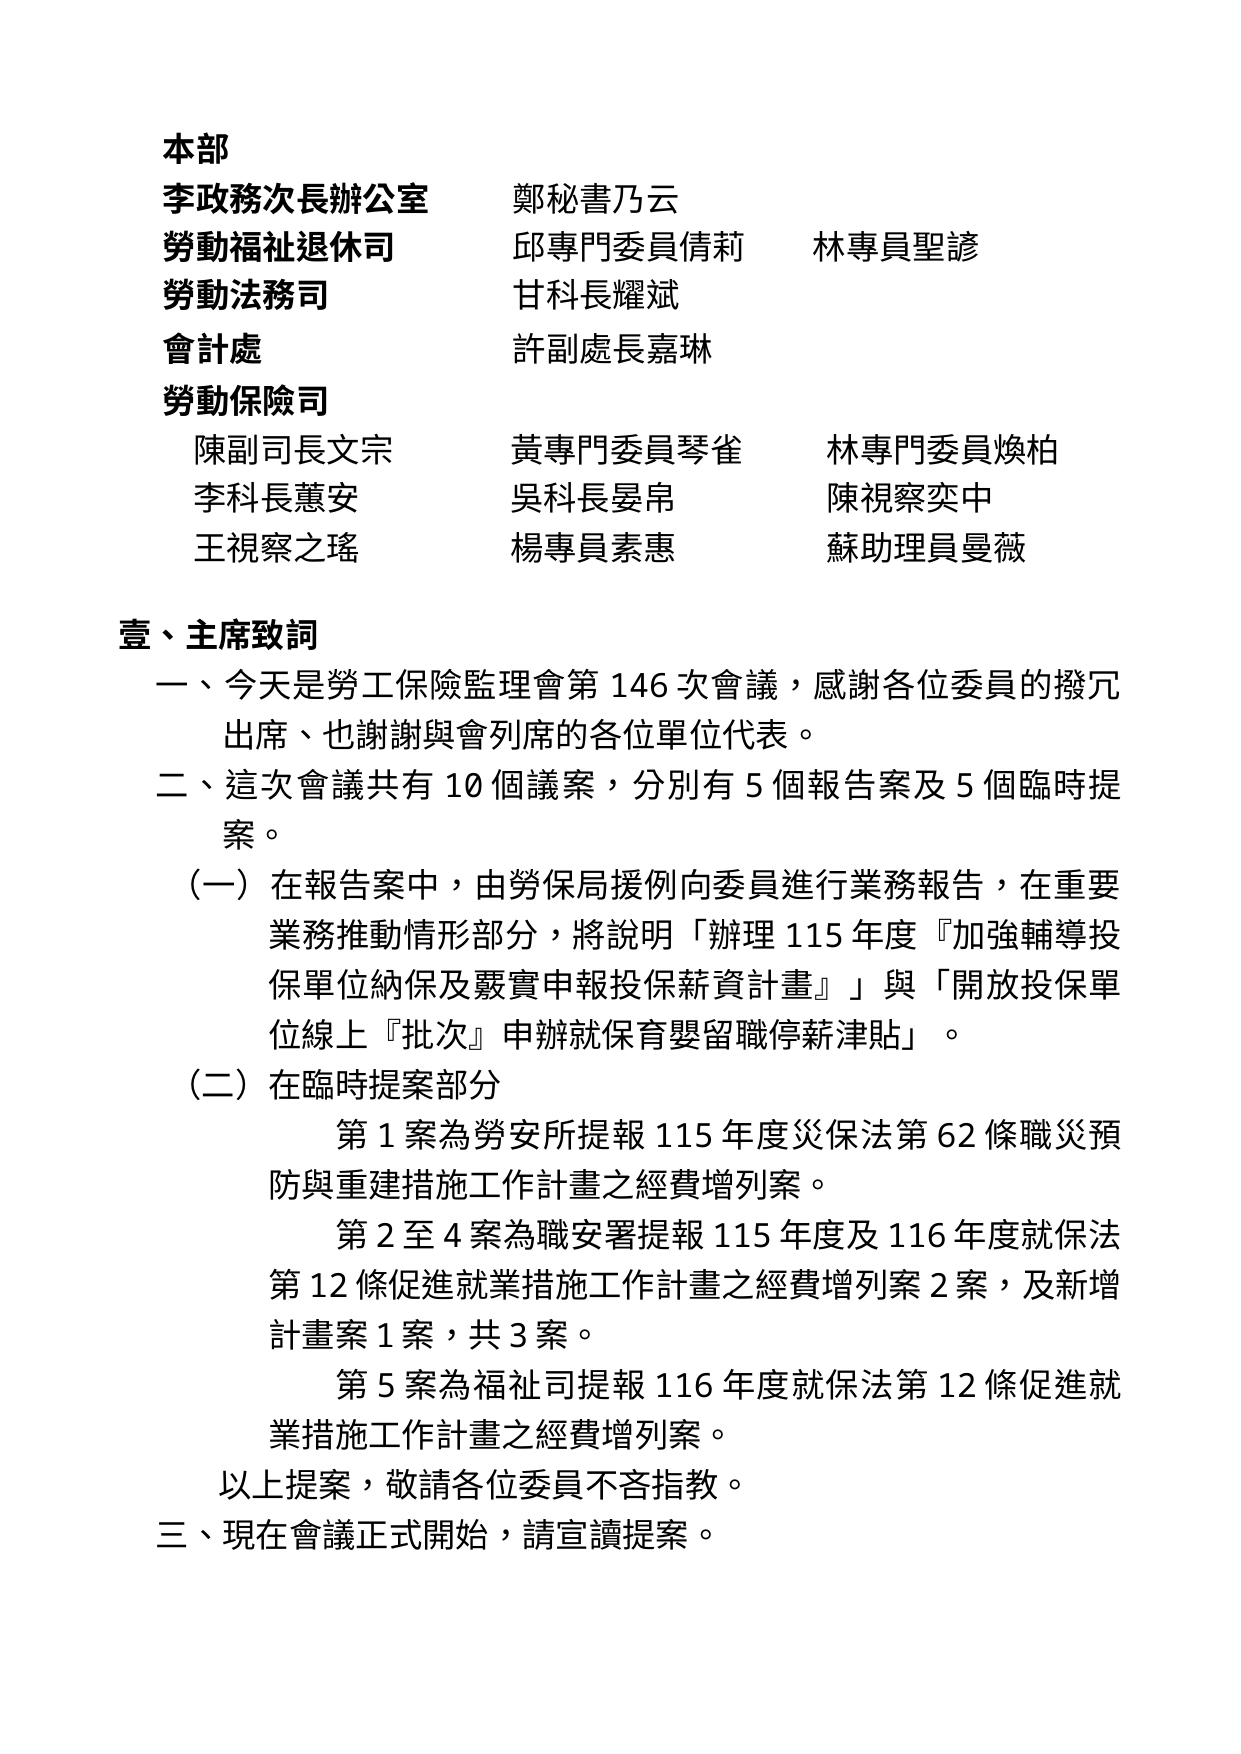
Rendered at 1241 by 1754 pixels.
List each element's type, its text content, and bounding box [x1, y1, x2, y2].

text （一）在報告案中，由勞保局援例向委員進行業務報告，在重要業務推動情形部分，將說明「辦理115年度『加強輔導投保單位納保及覈實申報投保薪資計畫』」與「開放投保單位線上『批次』申辦就保育嬰留職停薪津貼」。 [168, 858, 1122, 1058]
text 第5案為福祉司提報116年度就保法第12條促進就業措施工作計畫之經費增列案。 [268, 1358, 1122, 1458]
text 勞動保險司 [118, 372, 1187, 424]
text 一、今天是勞工保險監理會第146次會議，感謝各位委員的撥冗出席、也謝謝與會列席的各位單位代表。 [156, 658, 1122, 758]
text 王視察之瑤 楊專員素惠 蘇助理員曼薇 [193, 520, 1187, 570]
text 三、現在會議正式開始，請宣讀提案。 [156, 1508, 1122, 1558]
text 壹、主席致詞 [118, 608, 1122, 658]
text 陳副司長文宗 黃專門委員琴雀 林專門委員煥柏 [193, 424, 1187, 472]
text 第1案為勞安所提報115年度災保法第62條職災預防與重建措施工作計畫之經費增列案。 [268, 1108, 1122, 1208]
text 本部 [118, 118, 1187, 172]
text 第2至4案為職安署提報115年度及116年度就保法第12條促進就業措施工作計畫之經費增列案2案，及新增計畫案1案，共3案。 [268, 1208, 1122, 1358]
text 李政務次長辦公室 鄭秘書乃云 [118, 173, 1187, 221]
text 勞動法務司 甘科長耀斌 [118, 269, 1187, 317]
text （二）在臨時提案部分 [168, 1058, 1122, 1108]
text 勞動福祉退休司 邱專門委員倩莉 林專員聖諺 [118, 221, 1187, 269]
text 二、這次會議共有10個議案，分別有5個報告案及5個臨時提案。 [156, 758, 1122, 858]
text 會計處 許副處長嘉琳 [118, 318, 1187, 372]
text 李科長蕙安 吳科長晏帛 陳視察奕中 [193, 472, 1187, 520]
text 以上提案，敬請各位委員不吝指教。 [218, 1458, 1122, 1508]
